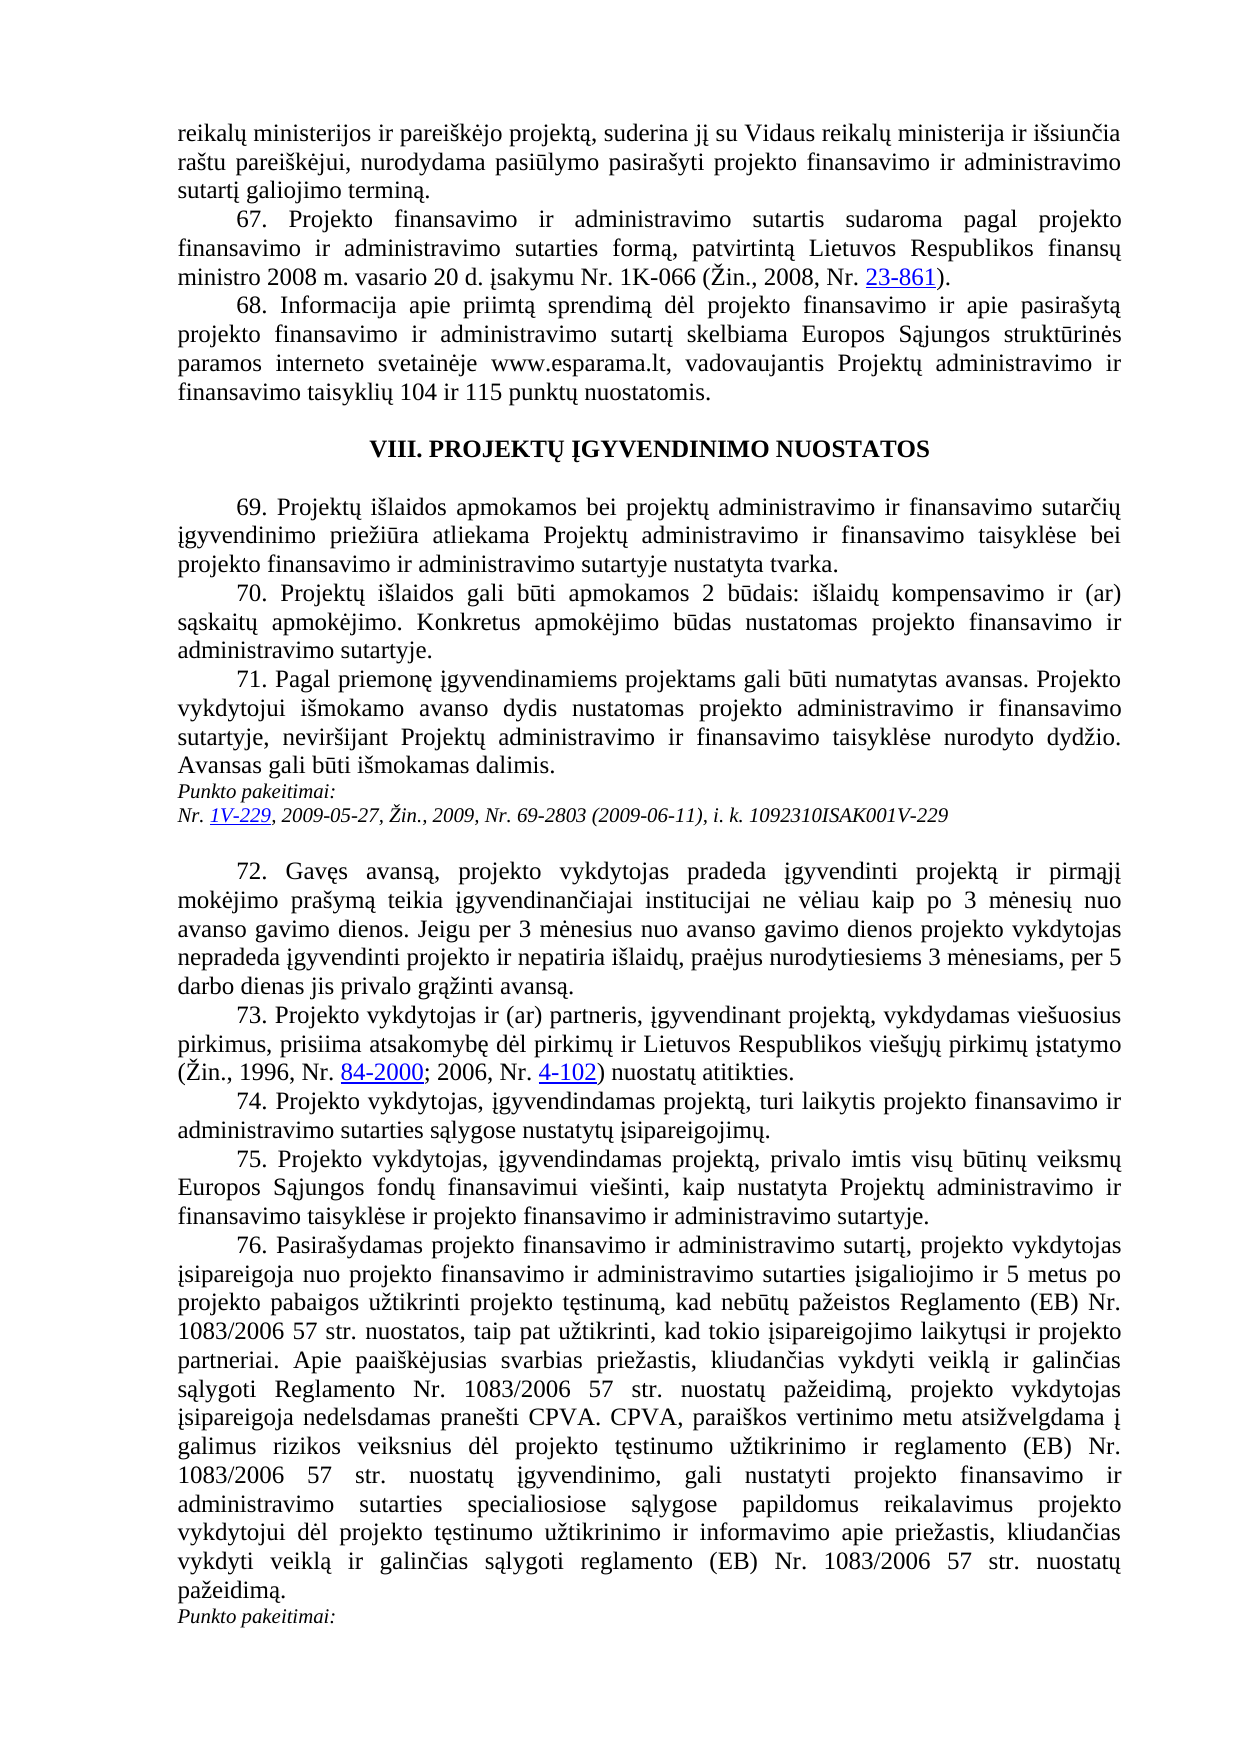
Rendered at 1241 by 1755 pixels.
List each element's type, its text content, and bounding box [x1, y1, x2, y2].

text Punkto pakeitimai: [177, 1604, 1122, 1628]
text 76. Pasirašydamas projekto finansavimo ir administravimo sutartį, projekto vykdytojas įsipareigoja nuo projekto finansavimo ir administravimo sutarties įsigaliojimo ir 5 metus po projekto pabaigos užtikrinti projekto tęstinumą, kad nebūtų pažeistos Reglamento (EB) Nr. 1083/2006 57 str. nuostatos, taip pat užtikrinti, kad tokio įsipareigojimo laikytųsi ir projekto partneriai. Apie paaiškėjusias svarbias priežastis, kliudančias vykdyti veiklą ir galinčias sąlygoti Reglamento Nr. 1083/2006 57 str. nuostatų pažeidimą, projekto vykdytojas įsipareigoja nedelsdamas pranešti CPVA. CPVA, paraiškos vertinimo metu atsižvelgdama į galimus rizikos veiksnius dėl projekto tęstinumo užtikrinimo ir reglamento (EB) Nr. 1083/2006 57 str. nuostatų įgyvendinimo, gali nustatyti projekto finansavimo ir administravimo sutarties specialiosiose sąlygose papildomus reikalavimus projekto vykdytojui dėl projekto tęstinumo užtikrinimo ir informavimo apie priežastis, kliudančias vykdyti veiklą ir galinčias sąlygoti reglamento (EB) Nr. 1083/2006 57 str. nuostatų pažeidimą. [177, 1230, 1122, 1604]
text 67. Projekto finansavimo ir administravimo sutartis sudaroma pagal projekto finansavimo ir administravimo sutarties formą, patvirtintą Lietuvos Respublikos finansų ministro 2008 m. vasario 20 d. įsakymu Nr. 1K-066 (Žin., 2008, Nr. 23-861). [177, 204, 1122, 291]
text 72. Gavęs avansą, projekto vykdytojas pradeda įgyvendinti projektą ir pirmąjį mokėjimo prašymą teikia įgyvendinančiajai institucijai ne vėliau kaip po 3 mėnesių nuo avanso gavimo dienos. Jeigu per 3 mėnesius nuo avanso gavimo dienos projekto vykdytojas nepradeda įgyvendinti projekto ir nepatiria išlaidų, praėjus nurodytiesiems 3 mėnesiams, per 5 darbo dienas jis privalo grąžinti avansą. [177, 856, 1122, 1000]
text reikalų ministerijos ir pareiškėjo projektą, suderina jį su Vidaus reikalų ministerija ir išsiunčia raštu pareiškėjui, nurodydama pasiūlymo pasirašyti projekto finansavimo ir administravimo sutartį galiojimo terminą. [177, 118, 1122, 204]
text 70. Projektų išlaidos gali būti apmokamos 2 būdais: išlaidų kompensavimo ir (ar) sąskaitų apmokėjimo. Konkretus apmokėjimo būdas nustatomas projekto finansavimo ir administravimo sutartyje. [177, 578, 1122, 664]
text 69. Projektų išlaidos apmokamos bei projektų administravimo ir finansavimo sutarčių įgyvendinimo priežiūra atliekama Projektų administravimo ir finansavimo taisyklėse bei projekto finansavimo ir administravimo sutartyje nustatyta tvarka. [177, 492, 1122, 578]
text 75. Projekto vykdytojas, įgyvendindamas projektą, privalo imtis visų būtinų veiksmų Europos Sąjungos fondų finansavimui viešinti, kaip nustatyta Projektų administravimo ir finansavimo taisyklėse ir projekto finansavimo ir administravimo sutartyje. [177, 1144, 1122, 1230]
text 73. Projekto vykdytojas ir (ar) partneris, įgyvendinant projektą, vykdydamas viešuosius pirkimus, prisiima atsakomybę dėl pirkimų ir Lietuvos Respublikos viešųjų pirkimų įstatymo (Žin., 1996, Nr. 84-2000; 2006, Nr. 4-102) nuostatų atitikties. [177, 1000, 1122, 1086]
text Nr. 1V-229, 2009-05-27, Žin., 2009, Nr. 69-2803 (2009-06-11), i. k. 1092310ISAK001V-229 [177, 803, 1122, 827]
text Punkto pakeitimai: [177, 779, 1122, 803]
text 74. Projekto vykdytojas, įgyvendindamas projektą, turi laikytis projekto finansavimo ir administravimo sutarties sąlygose nustatytų įsipareigojimų. [177, 1086, 1122, 1144]
text 68. Informacija apie priimtą sprendimą dėl projekto finansavimo ir apie pasirašytą projekto finansavimo ir administravimo sutartį skelbiama Europos Sąjungos struktūrinės paramos interneto svetainėje www.esparama.lt, vadovaujantis Projektų administravimo ir finansavimo taisyklių 104 ir 115 punktų nuostatomis. [177, 291, 1122, 406]
text VIII. PROJEKTŲ ĮGYVENDINIMO NUOSTATOS [177, 434, 1122, 463]
text 71. Pagal priemonę įgyvendinamiems projektams gali būti numatytas avansas. Projekto vykdytojui išmokamo avanso dydis nustatomas projekto administravimo ir finansavimo sutartyje, neviršijant Projektų administravimo ir finansavimo taisyklėse nurodyto dydžio. Avansas gali būti išmokamas dalimis. [177, 664, 1122, 779]
